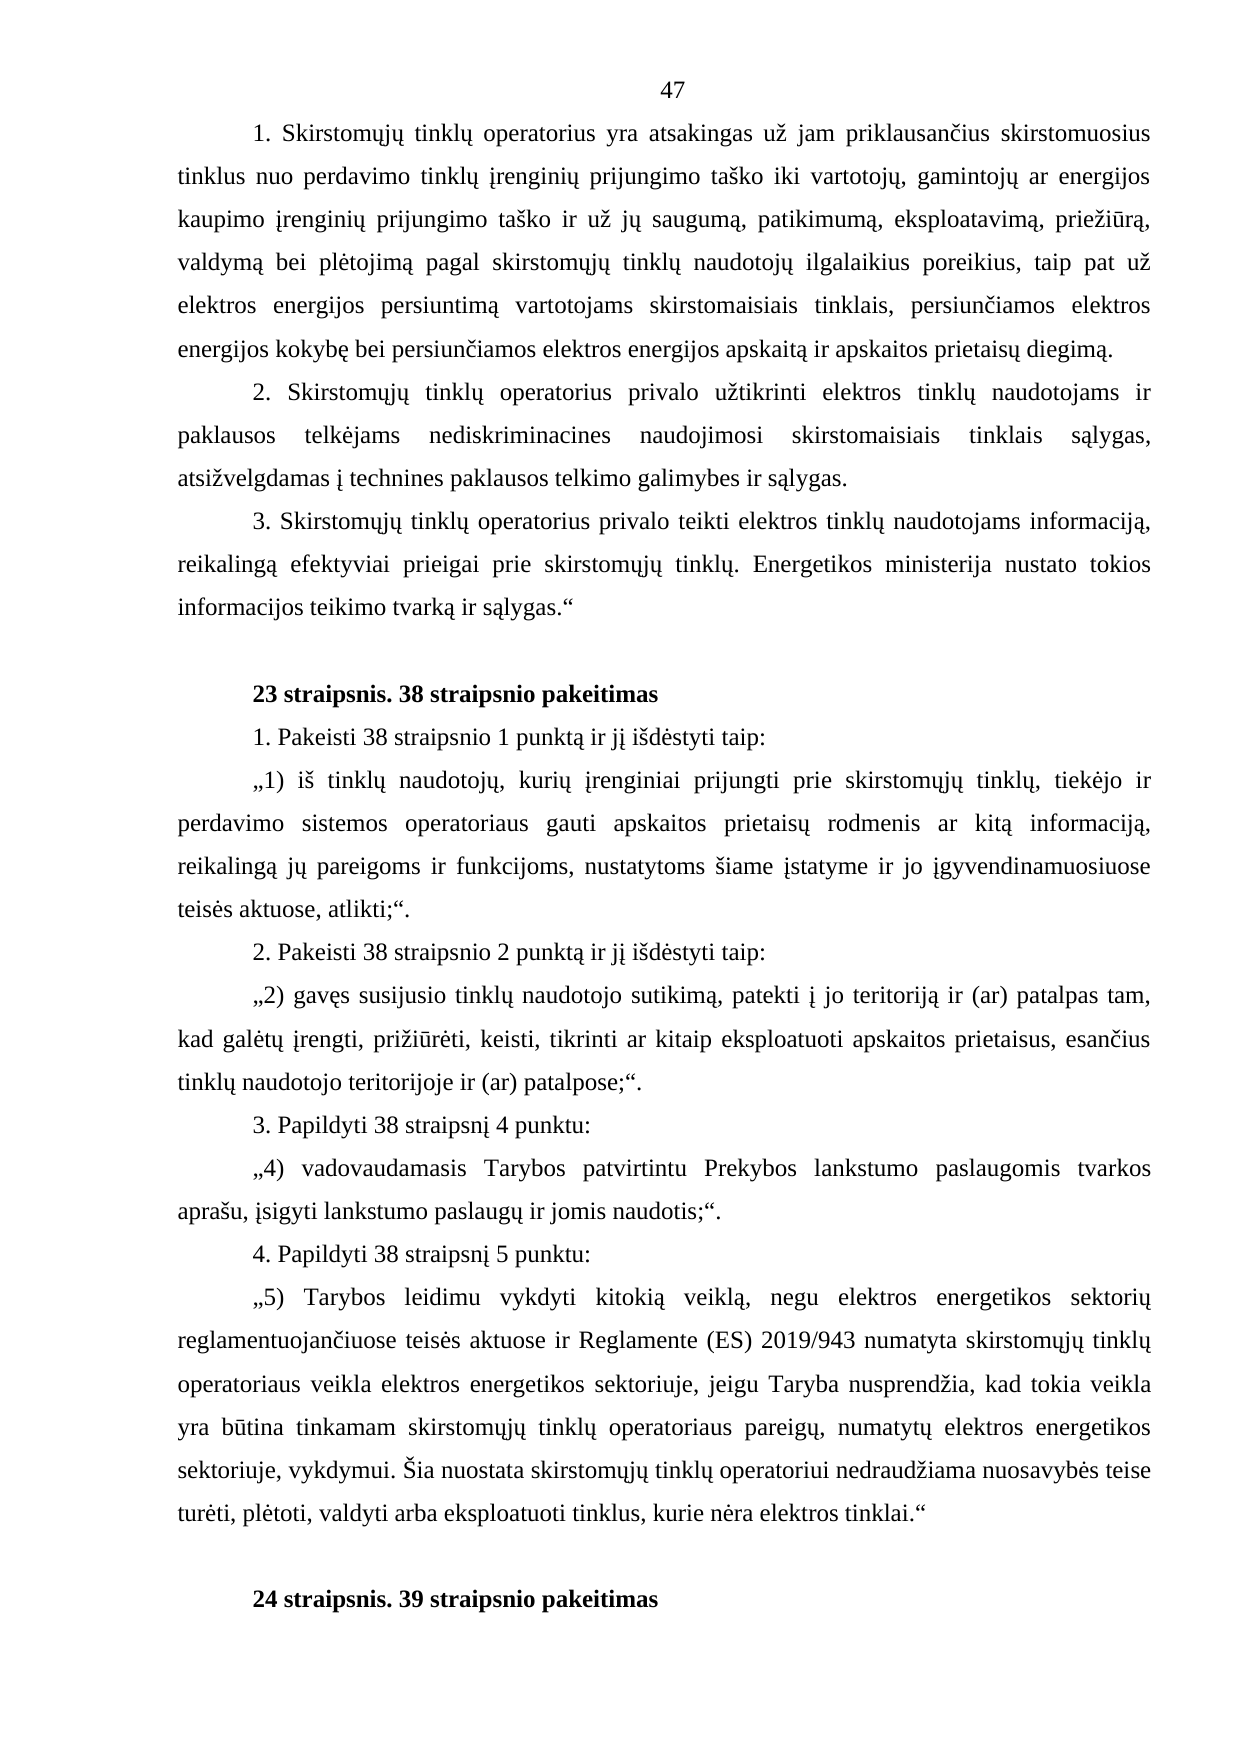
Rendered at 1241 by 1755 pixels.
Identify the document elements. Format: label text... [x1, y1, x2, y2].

text 1. Pakeisti 38 straipsnio 1 punktą ir jį išdėstyti taip: [177, 722, 1152, 751]
text „5) Tarybos leidimu vykdyti kitokią veiklą, negu elektros energetikos sektorių reglamentuojančiuose teisės aktuose ir Reglamente (ES) 2019/943 numatyta skirstomųjų tinklų operatoriaus veikla elektros energetikos sektoriuje, jeigu Taryba nusprendžia, kad tokia veikla yra būtina tinkamam skirstomųjų tinklų operatoriaus pareigų, numatytų elektros energetikos sektoriuje, vykdymui. Šia nuostata skirstomųjų tinklų operatoriui nedraudžiama nuosavybės teise turėti, plėtoti, valdyti arba eksploatuoti tinklus, kurie nėra elektros tinklai.“ [177, 1282, 1152, 1527]
text 2. Skirstomųjų tinklų operatorius privalo užtikrinti elektros tinklų naudotojams ir paklausos telkėjams nediskriminacines naudojimosi skirstomaisiais tinklais sąlygas, atsižvelgdamas į technines paklausos telkimo galimybes ir sąlygas. [177, 377, 1152, 492]
text 3. Skirstomųjų tinklų operatorius privalo teikti elektros tinklų naudotojams informaciją, reikalingą efektyviai prieigai prie skirstomųjų tinklų. Energetikos ministerija nustato tokios informacijos teikimo tvarką ir sąlygas.“ [177, 506, 1152, 621]
text 1. Skirstomųjų tinklų operatorius yra atsakingas už jam priklausančius skirstomuosius tinklus nuo perdavimo tinklų įrenginių prijungimo taško iki vartotojų, gamintojų ar energijos kaupimo įrenginių prijungimo taško ir už jų saugumą, patikimumą, eksploatavimą, priežiūrą, valdymą bei plėtojimą pagal skirstomųjų tinklų naudotojų ilgalaikius poreikius, taip pat už elektros energijos persiuntimą vartotojams skirstomaisiais tinklais, persiunčiamos elektros energijos kokybę bei persiunčiamos elektros energijos apskaitą ir apskaitos prietaisų diegimą. [177, 118, 1152, 362]
text „1) iš tinklų naudotojų, kurių įrenginiai prijungti prie skirstomųjų tinklų, tiekėjo ir perdavimo sistemos operatoriaus gauti apskaitos prietaisų rodmenis ar kitą informaciją, reikalingą jų pareigoms ir funkcijoms, nustatytoms šiame įstatyme ir jo įgyvendinamuosiuose teisės aktuose, atlikti;“. [177, 765, 1152, 923]
text „4) vadovaudamasis Tarybos patvirtintu Prekybos lankstumo paslaugomis tvarkos aprašu, įsigyti lankstumo paslaugų ir jomis naudotis;“. [177, 1153, 1152, 1225]
text 23 straipsnis. 38 straipsnio pakeitimas [177, 679, 1152, 707]
text „2) gavęs susijusio tinklų naudotojo sutikimą, patekti į jo teritoriją ir (ar) patalpas tam, kad galėtų įrengti, prižiūrėti, keisti, tikrinti ar kitaip eksploatuoti apskaitos prietaisus, esančius tinklų naudotojo teritorijoje ir (ar) patalpose;“. [177, 981, 1152, 1096]
text 2. Pakeisti 38 straipsnio 2 punktą ir jį išdėstyti taip: [177, 937, 1152, 966]
text 4. Papildyti 38 straipsnį 5 punktu: [177, 1239, 1152, 1268]
text 24 straipsnis. 39 straipsnio pakeitimas [177, 1584, 1152, 1613]
text 3. Papildyti 38 straipsnį 4 punktu: [177, 1110, 1152, 1139]
